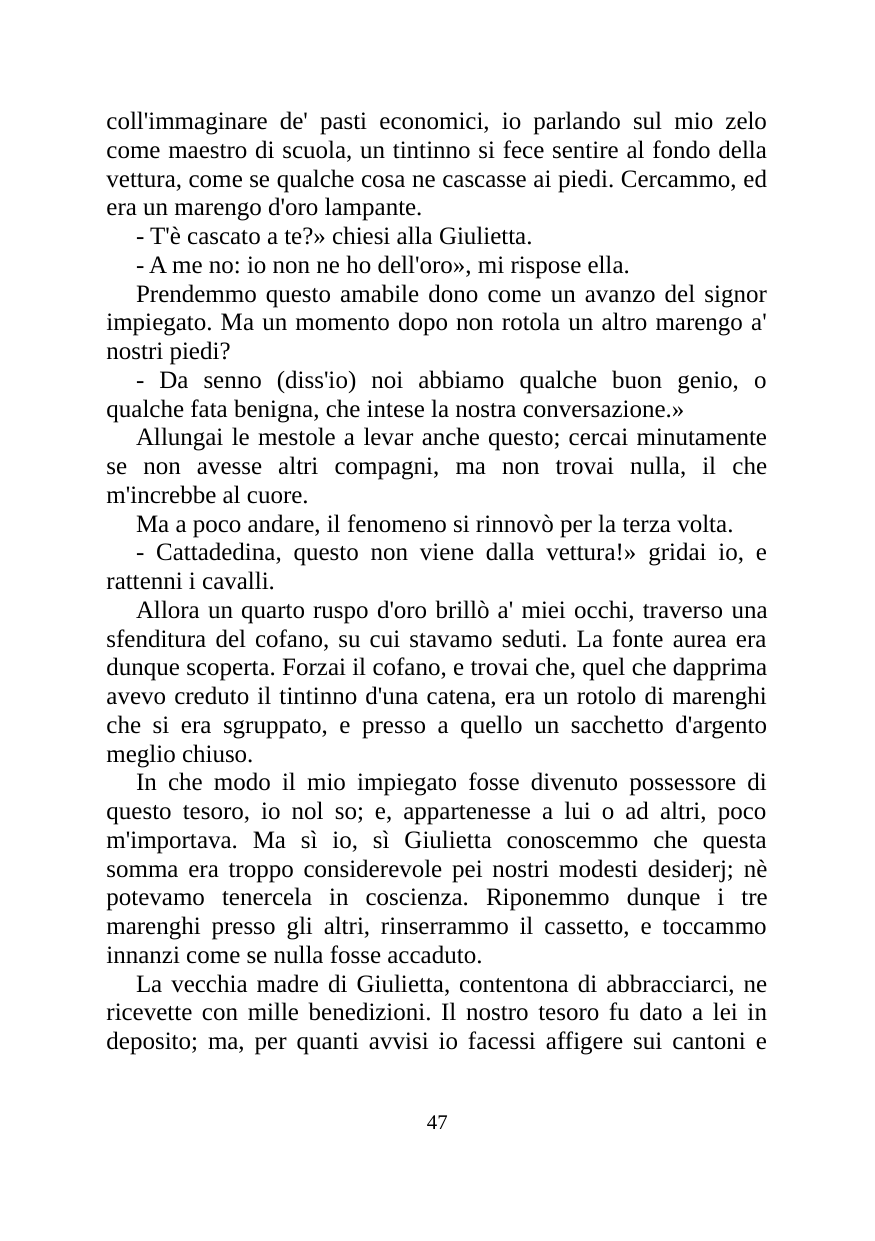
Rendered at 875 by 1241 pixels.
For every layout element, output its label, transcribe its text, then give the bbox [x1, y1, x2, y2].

text - T'è cascato a te?» chiesi alla Giulietta. [106, 221, 768, 250]
text - Cattadedina, questo non viene dalla vettura!» gridai io, e rattenni i cavalli. [106, 537, 768, 595]
text - Da senno (diss'io) noi abbiamo qualche buon genio, o qualche fata benigna, che intese la nostra conversazione.» [106, 365, 768, 422]
text Allungai le mestole a levar anche questo; cercai minutamente se non avesse altri compagni, ma non trovai nulla, il che m'increbbe al cuore. [106, 422, 768, 509]
text Prendemmo questo amabile dono come un avanzo del signor impiegato. Ma un momento dopo non rotola un altro marengo a' nostri piedi? [106, 279, 768, 365]
text coll'immaginare de' pasti economici, io parlando sul mio zelo come maestro di scuola, un tintinno si fece sentire al fondo della vettura, come se qualche cosa ne cascasse ai piedi. Cercammo, ed era un marengo d'oro lampante. [106, 106, 768, 221]
text La vecchia madre di Giulietta, contentona di abbracciarci, ne ricevette con mille benedizioni. Il nostro tesoro fu dato a lei in deposito; ma, per quanti avvisi io facessi affigere sui cantoni e [106, 969, 768, 1055]
text - A me no: io non ne ho dell'oro», mi rispose ella. [106, 250, 768, 279]
text Ma a poco andare, il fenomeno si rinnovò per la terza volta. [106, 509, 768, 537]
text Allora un quarto ruspo d'oro brillò a' miei occhi, traverso una sfenditura del cofano, su cui stavamo seduti. La fonte aurea era dunque scoperta. Forzai il cofano, e trovai che, quel che dapprima avevo creduto il tintinno d'una catena, era un rotolo di marenghi che si era sgruppato, e presso a quello un sacchetto d'argento meglio chiuso. [106, 595, 768, 767]
text In che modo il mio impiegato fosse divenuto possessore di questo tesoro, io nol so; e, appartenesse a lui o ad altri, poco m'importava. Ma sì io, sì Giulietta conoscemmo che questa somma era troppo considerevole pei nostri modesti desiderj; nè potevamo tenercela in coscienza. Riponemmo dunque i tre marenghi presso gli altri, rinserrammo il cassetto, e toccammo innanzi come se nulla fosse accaduto. [106, 767, 768, 969]
